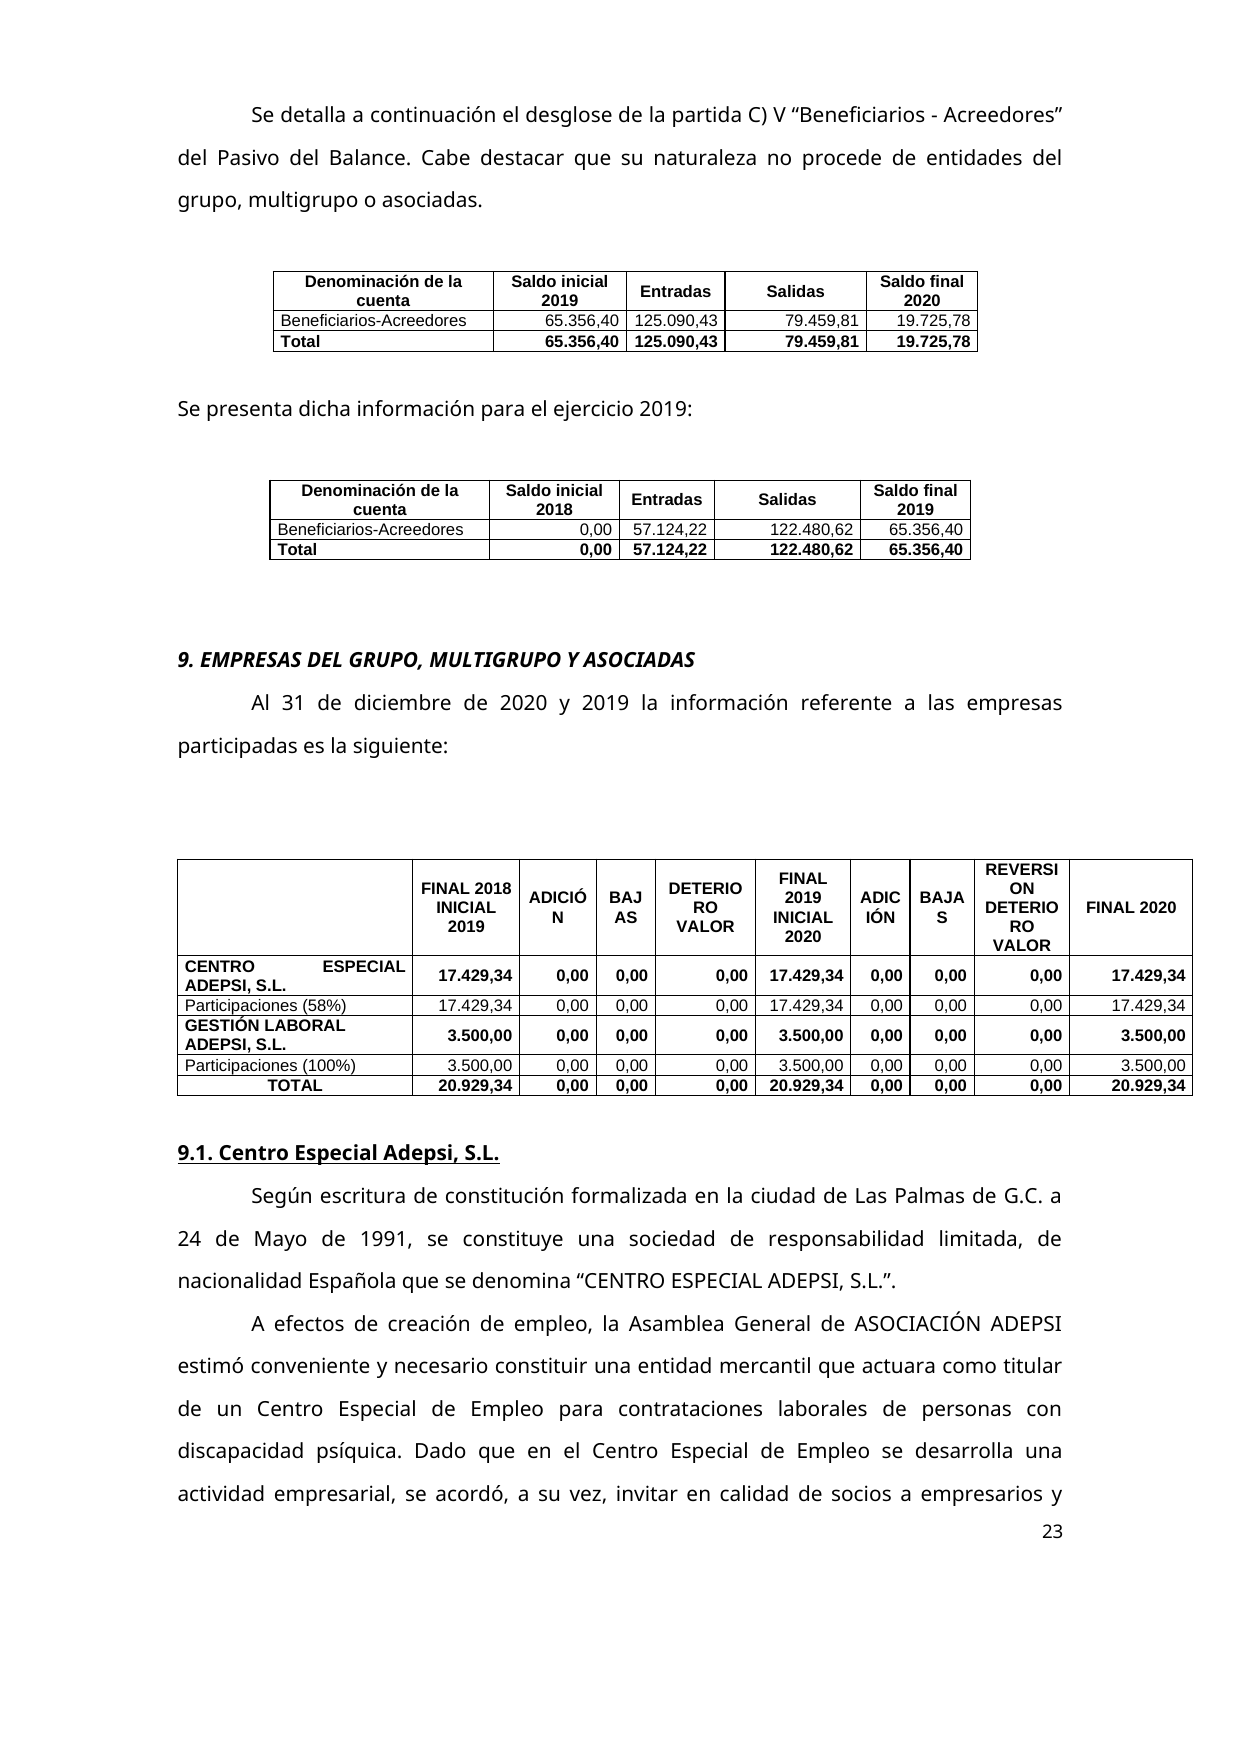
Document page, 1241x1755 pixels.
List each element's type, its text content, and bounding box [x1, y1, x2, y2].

text A efectos de creación de empleo, la Asamblea General de ASOCIACIÓN ADEPSI estimó conveniente y necesario constituir una entidad mercantil que actuara como titular de un Centro Especial de Empleo para contrataciones laborales de personas con discapacidad psíquica. Dado que en el Centro Especial de Empleo se desarrolla una actividad empresarial, se acordó, a su vez, invitar en calidad de socios a empresarios y [177, 1309, 1063, 1508]
table_cell 57.124,22 [620, 540, 714, 559]
table_header Entradas [627, 272, 724, 310]
table_cell 0,00 [911, 1016, 974, 1054]
table_cell 79.459,81 [726, 331, 866, 351]
table_cell 3.500,00 [756, 1055, 850, 1074]
table_cell 0,00 [851, 996, 909, 1015]
table_cell 17.429,34 [1070, 956, 1192, 995]
table_header Salidas [726, 272, 866, 310]
table_cell Participaciones (58%) [178, 996, 412, 1015]
table_cell 0,00 [656, 996, 755, 1015]
text 9.1. Centro Especial Adepsi, S.L. [177, 1138, 1063, 1167]
table_cell 0,00 [597, 1055, 655, 1074]
table_header Denominación de la cuenta [271, 481, 489, 519]
table_cell 17.429,34 [756, 956, 850, 995]
table_cell 0,00 [490, 520, 619, 539]
table_cell 0,00 [975, 996, 1069, 1015]
table_cell 0,00 [975, 956, 1069, 995]
table_cell 19.725,78 [867, 311, 977, 330]
table_header FINAL 2019 INICIAL 2020 [756, 860, 850, 955]
table_cell 19.725,78 [867, 331, 977, 351]
text Según escritura de constitución formalizada en la ciudad de Las Palmas de G.C. a 24 de Mayo de 1991, se constituye una sociedad de responsabilidad limitada, de nacionalidad Española que se denomina “CENTRO ESPECIAL ADEPSI, S.L.”. [177, 1181, 1063, 1295]
table_cell GESTIÓN LABORAL ADEPSI, S.L. [178, 1016, 412, 1054]
table_header Saldo inicial 2019 [494, 272, 626, 310]
table_cell 0,00 [520, 1076, 596, 1095]
table_cell 0,00 [911, 996, 974, 1015]
table_cell 17.429,34 [413, 956, 519, 995]
table_cell 0,00 [911, 956, 974, 995]
table_cell 0,00 [520, 956, 596, 995]
table_cell 125.090,43 [627, 311, 724, 330]
table_header Entradas [620, 481, 714, 519]
table_cell CENTRO ESPECIAL ADEPSI, S.L. [178, 956, 412, 995]
table_cell 0,00 [490, 540, 619, 559]
table_cell 20.929,34 [1070, 1076, 1192, 1095]
table_cell 0,00 [597, 996, 655, 1015]
table_header DETERIORO VALOR [656, 860, 755, 955]
table_cell 0,00 [520, 996, 596, 1015]
table_header Salidas [715, 481, 860, 519]
table_cell 3.500,00 [413, 1016, 519, 1054]
text Se detalla a continuación el desglose de la partida C) V “Beneficiarios - Acreedores” del Pasivo del Balance. Cabe destacar que su naturaleza no procede de entidades del grupo, multigrupo o asociadas. [177, 100, 1063, 214]
table_cell 17.429,34 [1070, 996, 1192, 1015]
table_header Denominación de la cuenta [274, 272, 493, 310]
table_cell 0,00 [656, 956, 755, 995]
table_cell 0,00 [656, 1076, 755, 1095]
table_header ADICIÓN [520, 860, 596, 955]
table_cell 65.356,40 [861, 540, 970, 559]
table_cell 0,00 [656, 1055, 755, 1074]
table_cell 3.500,00 [1070, 1055, 1192, 1074]
table_header FINAL 2018 INICIAL 2019 [413, 860, 519, 955]
table_cell 20.929,34 [756, 1076, 850, 1095]
table_header BAJAS [597, 860, 655, 955]
table_header Saldo final 2020 [867, 272, 977, 310]
table_cell 0,00 [851, 956, 909, 995]
table_cell Beneficiarios-Acreedores [274, 311, 493, 330]
table_cell 65.356,40 [861, 520, 970, 539]
table_header REVERSION DETERIORO VALOR [975, 860, 1069, 955]
table_cell 79.459,81 [726, 311, 866, 330]
table_cell 122.480,62 [715, 520, 860, 539]
table_cell 0,00 [520, 1016, 596, 1054]
table_cell 0,00 [597, 1076, 655, 1095]
table_cell Beneficiarios-Acreedores [271, 520, 489, 539]
table_header FINAL 2020 [1070, 860, 1192, 955]
table_cell 122.480,62 [715, 540, 860, 559]
table_cell TOTAL [178, 1076, 412, 1095]
table_cell 0,00 [975, 1076, 1069, 1095]
text 9. EMPRESAS DEL GRUPO, MULTIGRUPO Y ASOCIADAS [177, 646, 1063, 674]
table_header BAJAS [911, 860, 974, 955]
table_cell 0,00 [975, 1016, 1069, 1054]
table_cell 3.500,00 [1070, 1016, 1192, 1054]
table_cell Total [271, 540, 489, 559]
table_cell 0,00 [851, 1055, 909, 1074]
table_cell 0,00 [911, 1055, 974, 1074]
table_header [178, 860, 412, 955]
table_cell 3.500,00 [413, 1055, 519, 1074]
table_cell 0,00 [597, 956, 655, 995]
table_cell 0,00 [975, 1055, 1069, 1074]
table_cell 3.500,00 [756, 1016, 850, 1054]
table_cell 65.356,40 [494, 331, 626, 351]
table_header Saldo inicial 2018 [490, 481, 619, 519]
table_header Saldo final 2019 [861, 481, 970, 519]
table_header ADICIÓN [851, 860, 909, 955]
table_cell 0,00 [656, 1016, 755, 1054]
table_cell 0,00 [520, 1055, 596, 1074]
table_cell Total [274, 331, 493, 351]
text Se presenta dicha información para el ejercicio 2019: [177, 394, 1063, 423]
table_cell 20.929,34 [413, 1076, 519, 1095]
table_cell 0,00 [597, 1016, 655, 1054]
table_cell 65.356,40 [494, 311, 626, 330]
text Al 31 de diciembre de 2020 y 2019 la información referente a las empresas participadas es la siguiente: [177, 688, 1063, 759]
table_cell 17.429,34 [756, 996, 850, 1015]
table_cell 17.429,34 [413, 996, 519, 1015]
table_cell 0,00 [911, 1076, 974, 1095]
table_cell Participaciones (100%) [178, 1055, 412, 1074]
table_cell 0,00 [851, 1076, 909, 1095]
table_cell 125.090,43 [627, 331, 724, 351]
table_cell 0,00 [851, 1016, 909, 1054]
table_cell 57.124,22 [620, 520, 714, 539]
